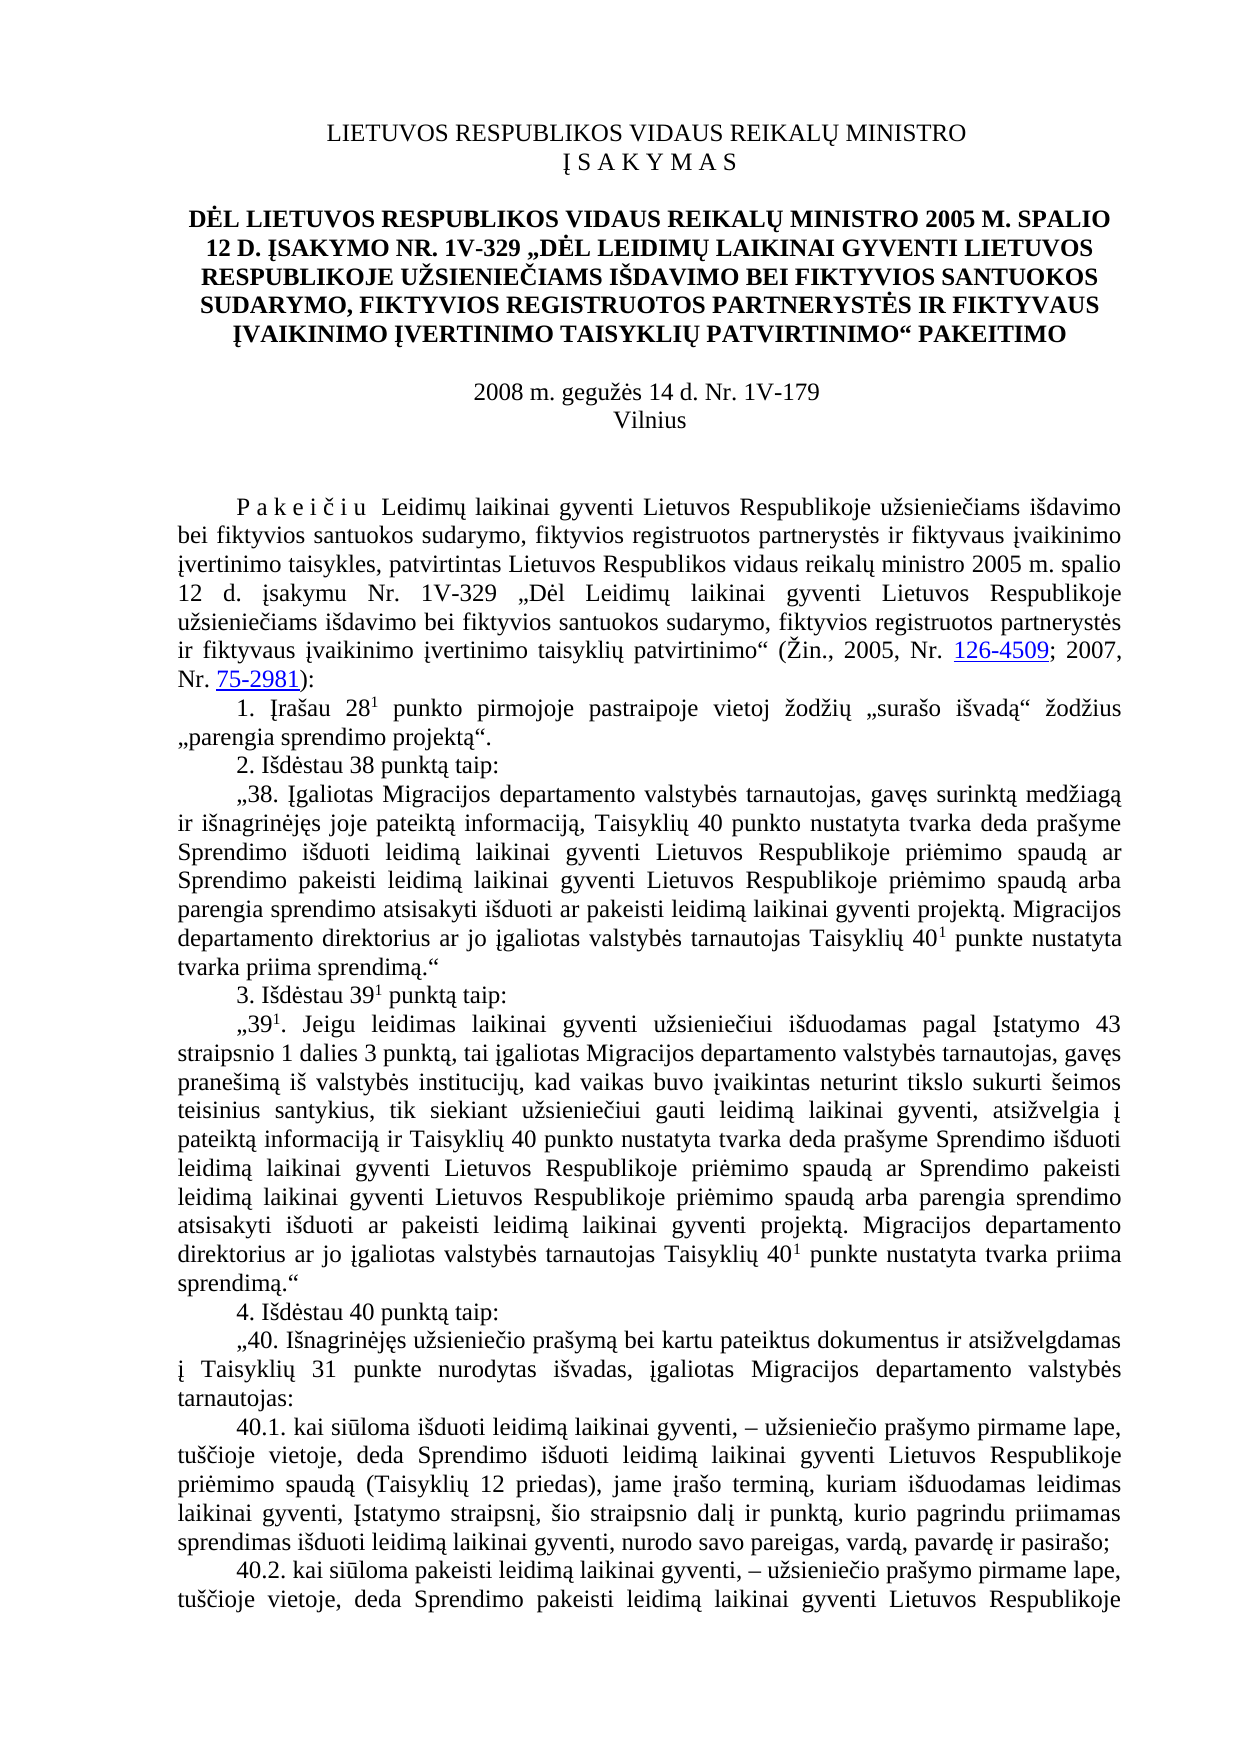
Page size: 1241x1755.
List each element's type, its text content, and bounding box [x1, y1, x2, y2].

text 1. Įrašau 281 punkto pirmojoje pastraipoje vietoj žodžių „surašo išvadą“ žodžius „parengia sprendimo projektą“. [177, 693, 1122, 751]
text „38. Įgaliotas Migracijos departamento valstybės tarnautojas, gavęs surinktą medžiagą ir išnagrinėjęs joje pateiktą informaciją, Taisyklių 40 punkto nustatyta tvarka deda prašyme Sprendimo išduoti leidimą laikinai gyventi Lietuvos Respublikoje priėmimo spaudą ar Sprendimo pakeisti leidimą laikinai gyventi Lietuvos Respublikoje priėmimo spaudą arba parengia sprendimo atsisakyti išduoti ar pakeisti leidimą laikinai gyventi projektą. Migracijos departamento direktorius ar jo įgaliotas valstybės tarnautojas Taisyklių 401 punkte nustatyta tvarka priima sprendimą.“ [177, 779, 1122, 981]
text LIETUVOS RESPUBLIKOS VIDAUS REIKALŲ MINISTRO [177, 118, 1122, 147]
text 4. Išdėstau 40 punktą taip: [177, 1297, 1122, 1326]
text Vilnius [177, 406, 1122, 434]
text DĖL LIETUVOS RESPUBLIKOS VIDAUS REIKALŲ MINISTRO 2005 M. SPALIO 12 D. ĮSAKYMO NR. 1V-329 „DĖL LEIDIMŲ LAIKINAI GYVENTI LIETUVOS RESPUBLIKOJE UŽSIENIEČIAMS IŠDAVIMO BEI FIKTYVIOS SANTUOKOS SUDARYMO, FIKTYVIOS REGISTRUOTOS PARTNERYSTĖS IR FIKTYVAUS ĮVAIKINIMO ĮVERTINIMO TAISYKLIŲ PATVIRTINIMO“ PAKEITIMO [177, 204, 1122, 348]
text 40.1. kai siūloma išduoti leidimą laikinai gyventi, – užsieniečio prašymo pirmame lape, tuščioje vietoje, deda Sprendimo išduoti leidimą laikinai gyventi Lietuvos Respublikoje priėmimo spaudą (Taisyklių 12 priedas), jame įrašo terminą, kuriam išduodamas leidimas laikinai gyventi, Įstatymo straipsnį, šio straipsnio dalį ir punktą, kurio pagrindu priimamas sprendimas išduoti leidimą laikinai gyventi, nurodo savo pareigas, vardą, pavardę ir pasirašo; [177, 1412, 1122, 1556]
text „391. Jeigu leidimas laikinai gyventi užsieniečiui išduodamas pagal Įstatymo 43 straipsnio 1 dalies 3 punktą, tai įgaliotas Migracijos departamento valstybės tarnautojas, gavęs pranešimą iš valstybės institucijų, kad vaikas buvo įvaikintas neturint tikslo sukurti šeimos teisinius santykius, tik siekiant užsieniečiui gauti leidimą laikinai gyventi, atsižvelgia į pateiktą informaciją ir Taisyklių 40 punkto nustatyta tvarka deda prašyme Sprendimo išduoti leidimą laikinai gyventi Lietuvos Respublikoje priėmimo spaudą ar Sprendimo pakeisti leidimą laikinai gyventi Lietuvos Respublikoje priėmimo spaudą arba parengia sprendimo atsisakyti išduoti ar pakeisti leidimą laikinai gyventi projektą. Migracijos departamento direktorius ar jo įgaliotas valstybės tarnautojas Taisyklių 401 punkte nustatyta tvarka priima sprendimą.“ [177, 1009, 1122, 1297]
text 2. Išdėstau 38 punktą taip: [177, 751, 1122, 779]
text „40. Išnagrinėjęs užsieniečio prašymą bei kartu pateiktus dokumentus ir atsižvelgdamas į Taisyklių 31 punkte nurodytas išvadas, įgaliotas Migracijos departamento valstybės tarnautojas: [177, 1326, 1122, 1412]
text 40.2. kai siūloma pakeisti leidimą laikinai gyventi, – užsieniečio prašymo pirmame lape, tuščioje vietoje, deda Sprendimo pakeisti leidimą laikinai gyventi Lietuvos Respublikoje [177, 1556, 1122, 1613]
text Pakeičiu Leidimų laikinai gyventi Lietuvos Respublikoje užsieniečiams išdavimo bei fiktyvios santuokos sudarymo, fiktyvios registruotos partnerystės ir fiktyvaus įvaikinimo įvertinimo taisykles, patvirtintas Lietuvos Respublikos vidaus reikalų ministro 2005 m. spalio 12 d. įsakymu Nr. 1V-329 „Dėl Leidimų laikinai gyventi Lietuvos Respublikoje užsieniečiams išdavimo bei fiktyvios santuokos sudarymo, fiktyvios registruotos partnerystės ir fiktyvaus įvaikinimo įvertinimo taisyklių patvirtinimo“ (Žin., 2005, Nr. 126-4509; 2007, Nr. 75-2981): [177, 492, 1122, 693]
text ĮSAKYMAS [177, 147, 1122, 176]
text 2008 m. gegužės 14 d. Nr. 1V-179 [177, 377, 1122, 406]
text 3. Išdėstau 391 punktą taip: [177, 981, 1122, 1009]
